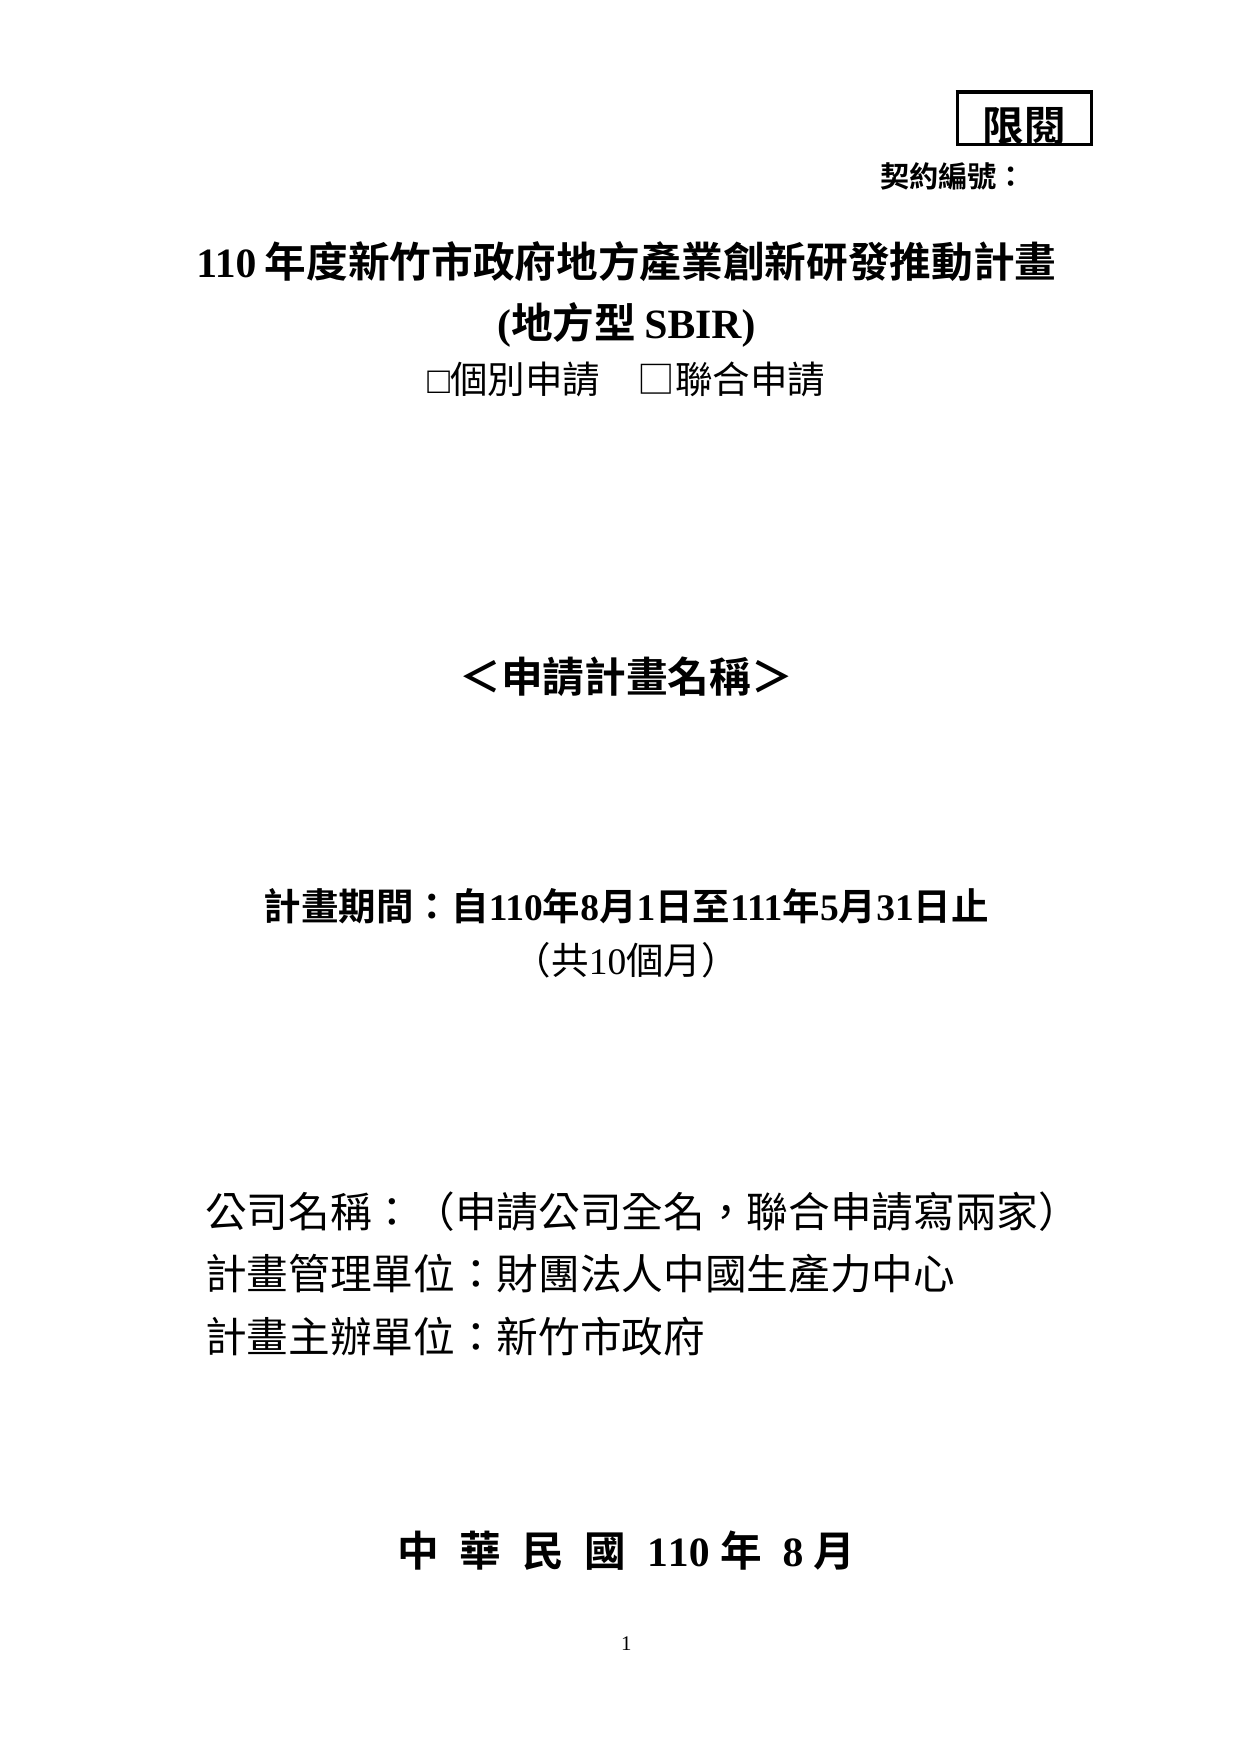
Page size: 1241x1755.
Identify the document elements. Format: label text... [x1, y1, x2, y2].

text 計畫期間：自110年8月1日至111年5月31日止 [130, 877, 1122, 931]
text (地方型SBIR) [130, 290, 1122, 350]
text （共10個月） [130, 931, 1122, 985]
text □個別申請 □聯合申請 [130, 350, 1122, 404]
text 計畫主辦單位：新竹市政府 [205, 1302, 1122, 1364]
text 契約編號： [880, 154, 1122, 196]
text 計畫管理單位：財團法人中國生產力中心 [205, 1239, 1122, 1302]
text 110年度新竹市政府地方產業創新研發推動計畫 [130, 229, 1122, 290]
text 中 華 民 國 110 年 8 月 [130, 1518, 1122, 1578]
text 限閱 [959, 94, 1090, 143]
text ＜申請計畫名稱＞ [130, 644, 1122, 704]
text 公司名稱：（申請公司全名，聯合申請寫兩家） [205, 1177, 1122, 1239]
